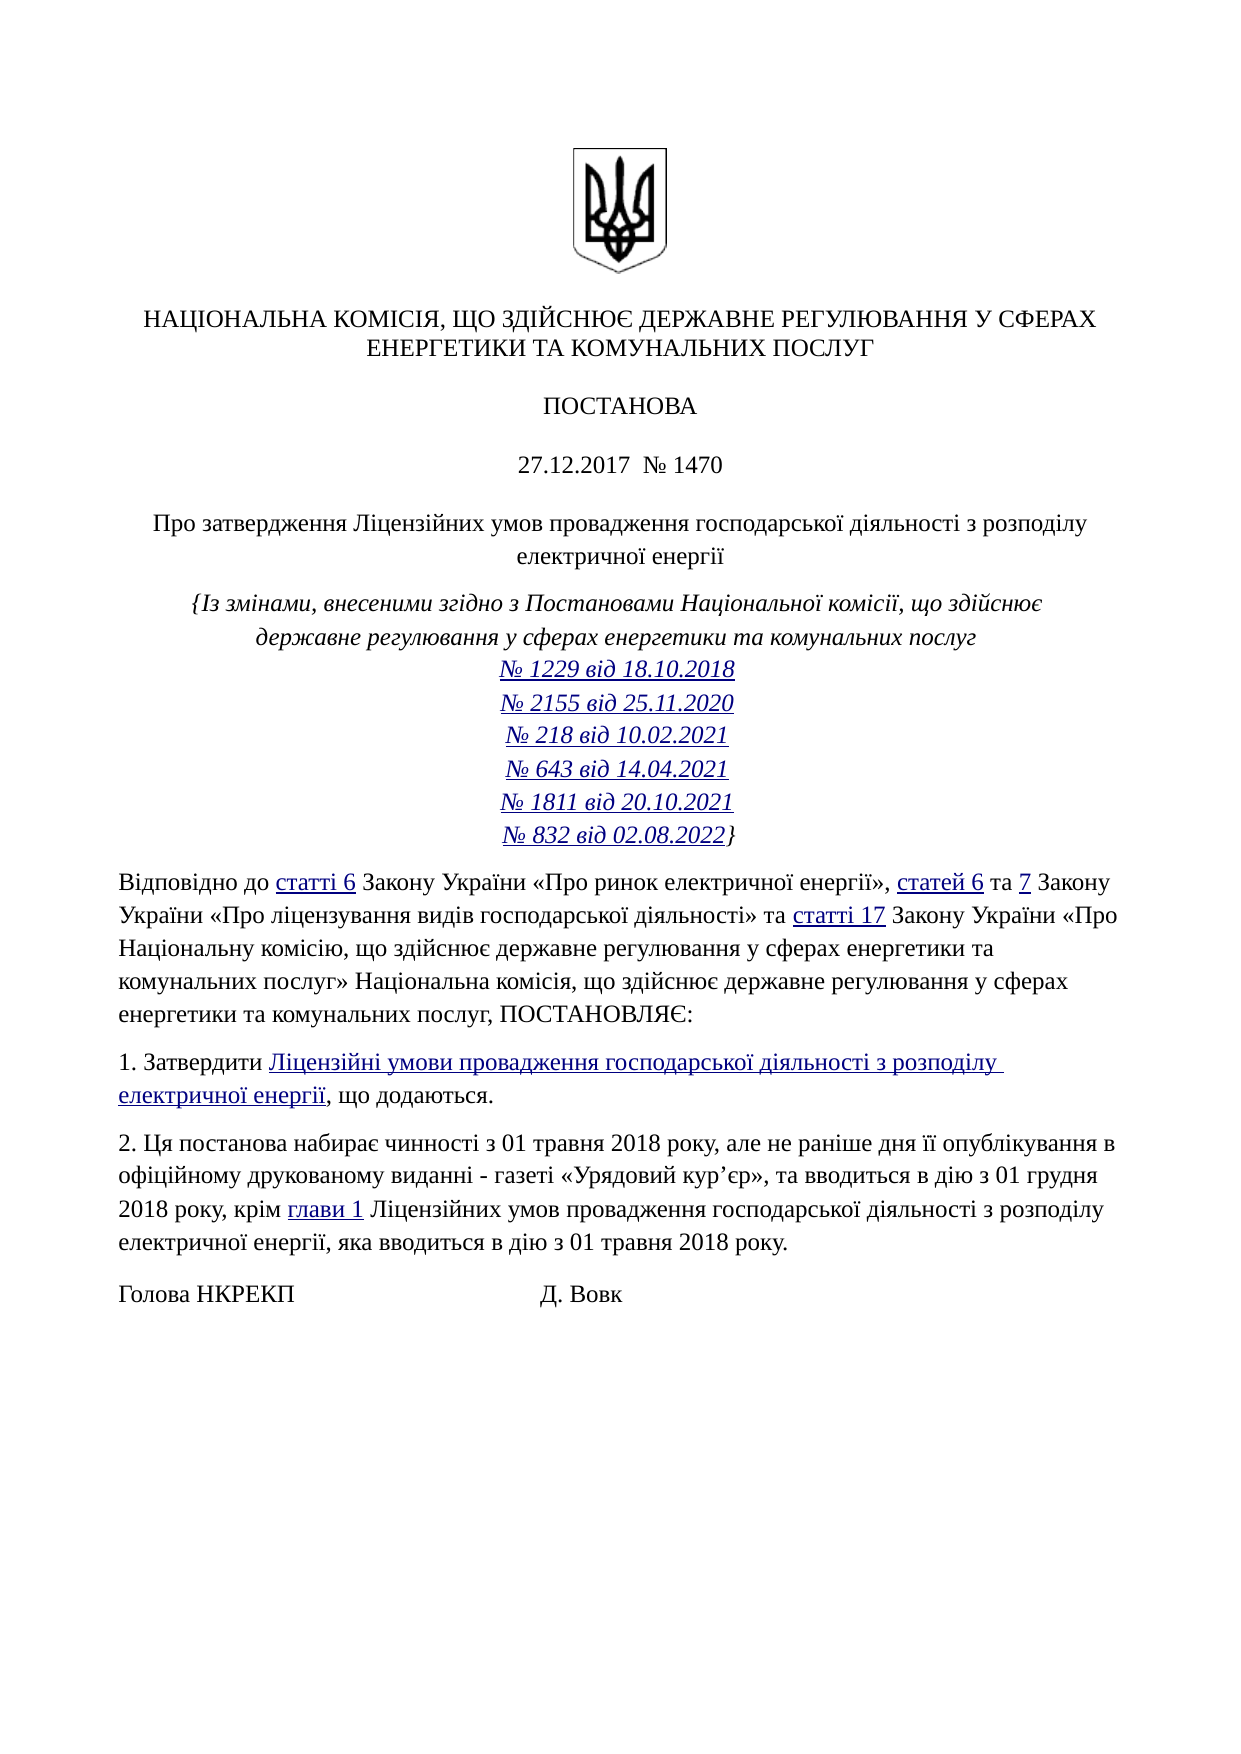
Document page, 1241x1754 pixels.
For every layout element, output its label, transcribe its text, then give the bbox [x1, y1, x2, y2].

table_cell ПОСТАНОВА [118, 391, 1122, 450]
table_cell НАЦІОНАЛЬНА КОМІСІЯ, ЩО ЗДІЙСНЮЄ ДЕРЖАВНЕ РЕГУЛЮВАННЯ У СФЕРАХ ЕНЕРГЕТИКИ ТА КОМУНАЛЬНИХ ПОСЛУГ [118, 305, 1122, 391]
table_header [118, 147, 1122, 304]
picture [573, 148, 667, 274]
text {Із змінами, внесеними згідно з Постановами Національної комісії, що здійснює державне регулювання у сферах енергетики та комунальних послуг № 1229 від 18.10.2018 № 2155 від 25.11.2020 № 218 від 10.02.2021 № 643 від 14.04.2021 № 1811 від 20.10.2021 № 832 від 02.08.2022} [118, 588, 1122, 848]
table_header Голова НКРЕКП [118, 1279, 540, 1337]
text 2. Ця постанова набирає чинності з 01 травня 2018 року, але не раніше дня її опублікування в офіційному друкованому виданні - газеті «Урядовий кур’єр», та вводиться в дію з 01 грудня 2018 року, крім глави 1 Ліцензійних умов провадження господарської діяльності з розподілу електричної енергії, яка вводиться в дію з 01 травня 2018 року. [118, 1128, 1122, 1255]
table_cell 27.12.2017 № 1470 [118, 450, 1122, 508]
text 1. Затвердити Ліцензійні умови провадження господарської діяльності з розподілу електричної енергії, що додаються. [118, 1047, 1122, 1109]
text Про затвердження Ліцензійних умов провадження господарської діяльності з розподілу електричної енергії [118, 508, 1122, 570]
table_header Д. Вовк [540, 1279, 1122, 1337]
text Відповідно до статті 6 Закону України «Про ринок електричної енергії», статей 6 та 7 Закону України «Про ліцензування видів господарської діяльності» та статті 17 Закону України «Про Національну комісію, що здійснює державне регулювання у сферах енергетики та комунальних послуг» Національна комісія, що здійснює державне регулювання у сферах енергетики та комунальних послуг, ПОСТАНОВЛЯЄ: [118, 867, 1122, 1028]
